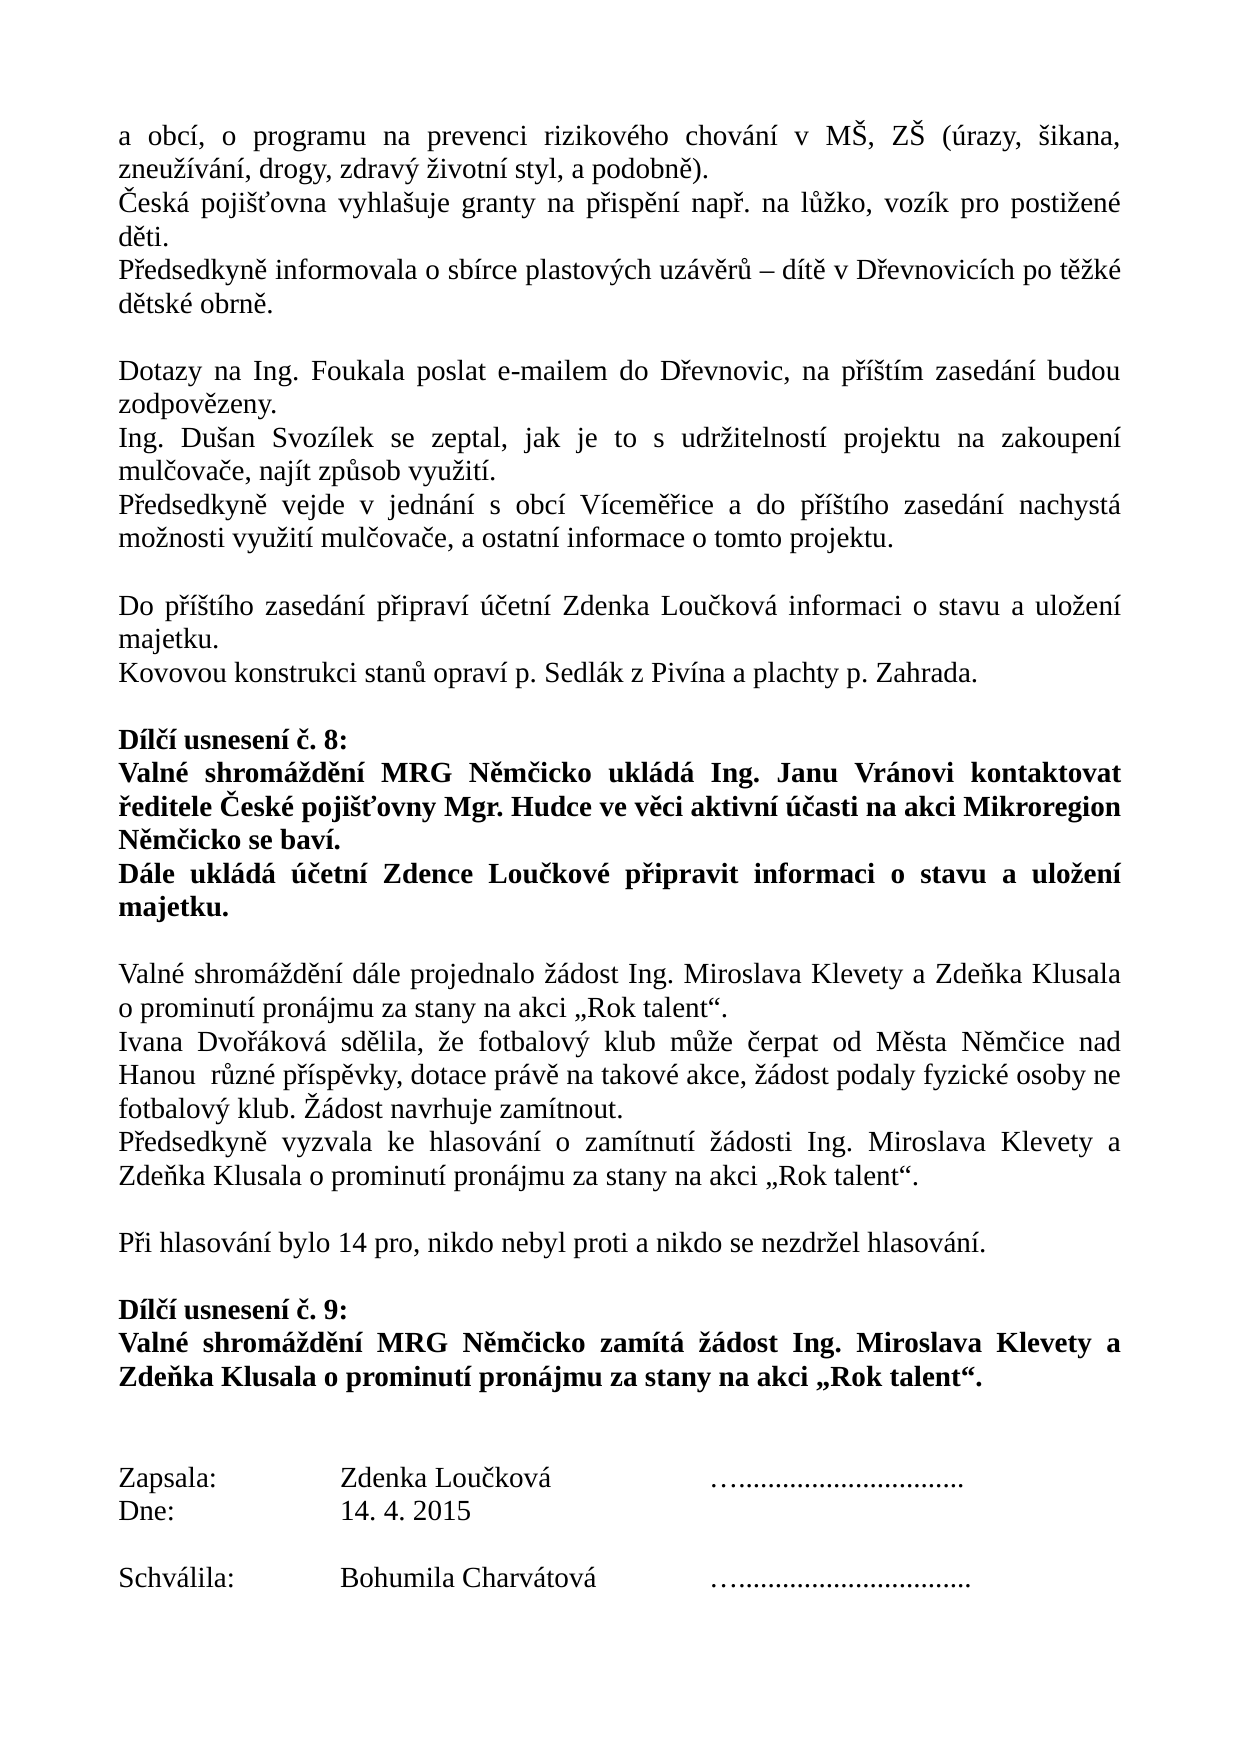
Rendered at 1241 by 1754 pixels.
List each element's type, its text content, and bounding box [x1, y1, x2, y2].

text Zapsala: Zdenka Loučková …............................... [118, 1460, 1122, 1493]
text Schválila: Bohumila Charvátová …................................ [118, 1560, 1122, 1594]
text a obcí, o programu na prevenci rizikového chování v MŠ, ZŠ (úrazy, šikana, zneužívání, drogy, zdravý životní styl, a podobně). [118, 118, 1122, 185]
text Předsedkyně vejde v jednání s obcí Víceměřice a do příštího zasedání nachystá možnosti využití mulčovače, a ostatní informace o tomto projektu. [118, 487, 1122, 554]
text Dne: 14. 4. 2015 [118, 1493, 1122, 1527]
text Dílčí usnesení č. 9: [118, 1292, 1122, 1326]
text Valné shromáždění dále projednalo žádost Ing. Miroslava Klevety a Zdeňka Klusala o prominutí pronájmu za stany na akci „Rok talent“. [118, 957, 1122, 1024]
text Dále ukládá účetní Zdence Loučkové připravit informaci o stavu a uložení majetku. [118, 856, 1122, 923]
text Česká pojišťovna vyhlašuje granty na přispění např. na lůžko, vozík pro postižené děti. [118, 185, 1122, 252]
text Dílčí usnesení č. 8: [118, 722, 1122, 755]
text Při hlasování bylo 14 pro, nikdo nebyl proti a nikdo se nezdržel hlasování. [118, 1225, 1122, 1258]
text Předsedkyně informovala o sbírce plastových uzávěrů – dítě v Dřevnovicích po těžké dětské obrně. [118, 252, 1122, 319]
text Ing. Dušan Svozílek se zeptal, jak je to s udržitelností projektu na zakoupení mulčovače, najít způsob využití. [118, 420, 1122, 487]
text Valné shromáždění MRG Němčicko zamítá žádost Ing. Miroslava Klevety a Zdeňka Klusala o prominutí pronájmu za stany na akci „Rok talent“. [118, 1326, 1122, 1393]
text Ivana Dvořáková sdělila, že fotbalový klub může čerpat od Města Němčice nad Hanou různé příspěvky, dotace právě na takové akce, žádost podaly fyzické osoby ne fotbalový klub. Žádost navrhuje zamítnout. [118, 1024, 1122, 1124]
text Valné shromáždění MRG Němčicko ukládá Ing. Janu Vránovi kontaktovat ředitele České pojišťovny Mgr. Hudce ve věci aktivní účasti na akci Mikroregion Němčicko se baví. [118, 755, 1122, 856]
text Do příštího zasedání připraví účetní Zdenka Loučková informaci o stavu a uložení majetku. [118, 588, 1122, 655]
text Předsedkyně vyzvala ke hlasování o zamítnutí žádosti Ing. Miroslava Klevety a Zdeňka Klusala o prominutí pronájmu za stany na akci „Rok talent“. [118, 1124, 1122, 1191]
text Kovovou konstrukci stanů opraví p. Sedlák z Pivína a plachty p. Zahrada. [118, 655, 1122, 688]
text Dotazy na Ing. Foukala poslat e-mailem do Dřevnovic, na příštím zasedání budou zodpovězeny. [118, 353, 1122, 420]
